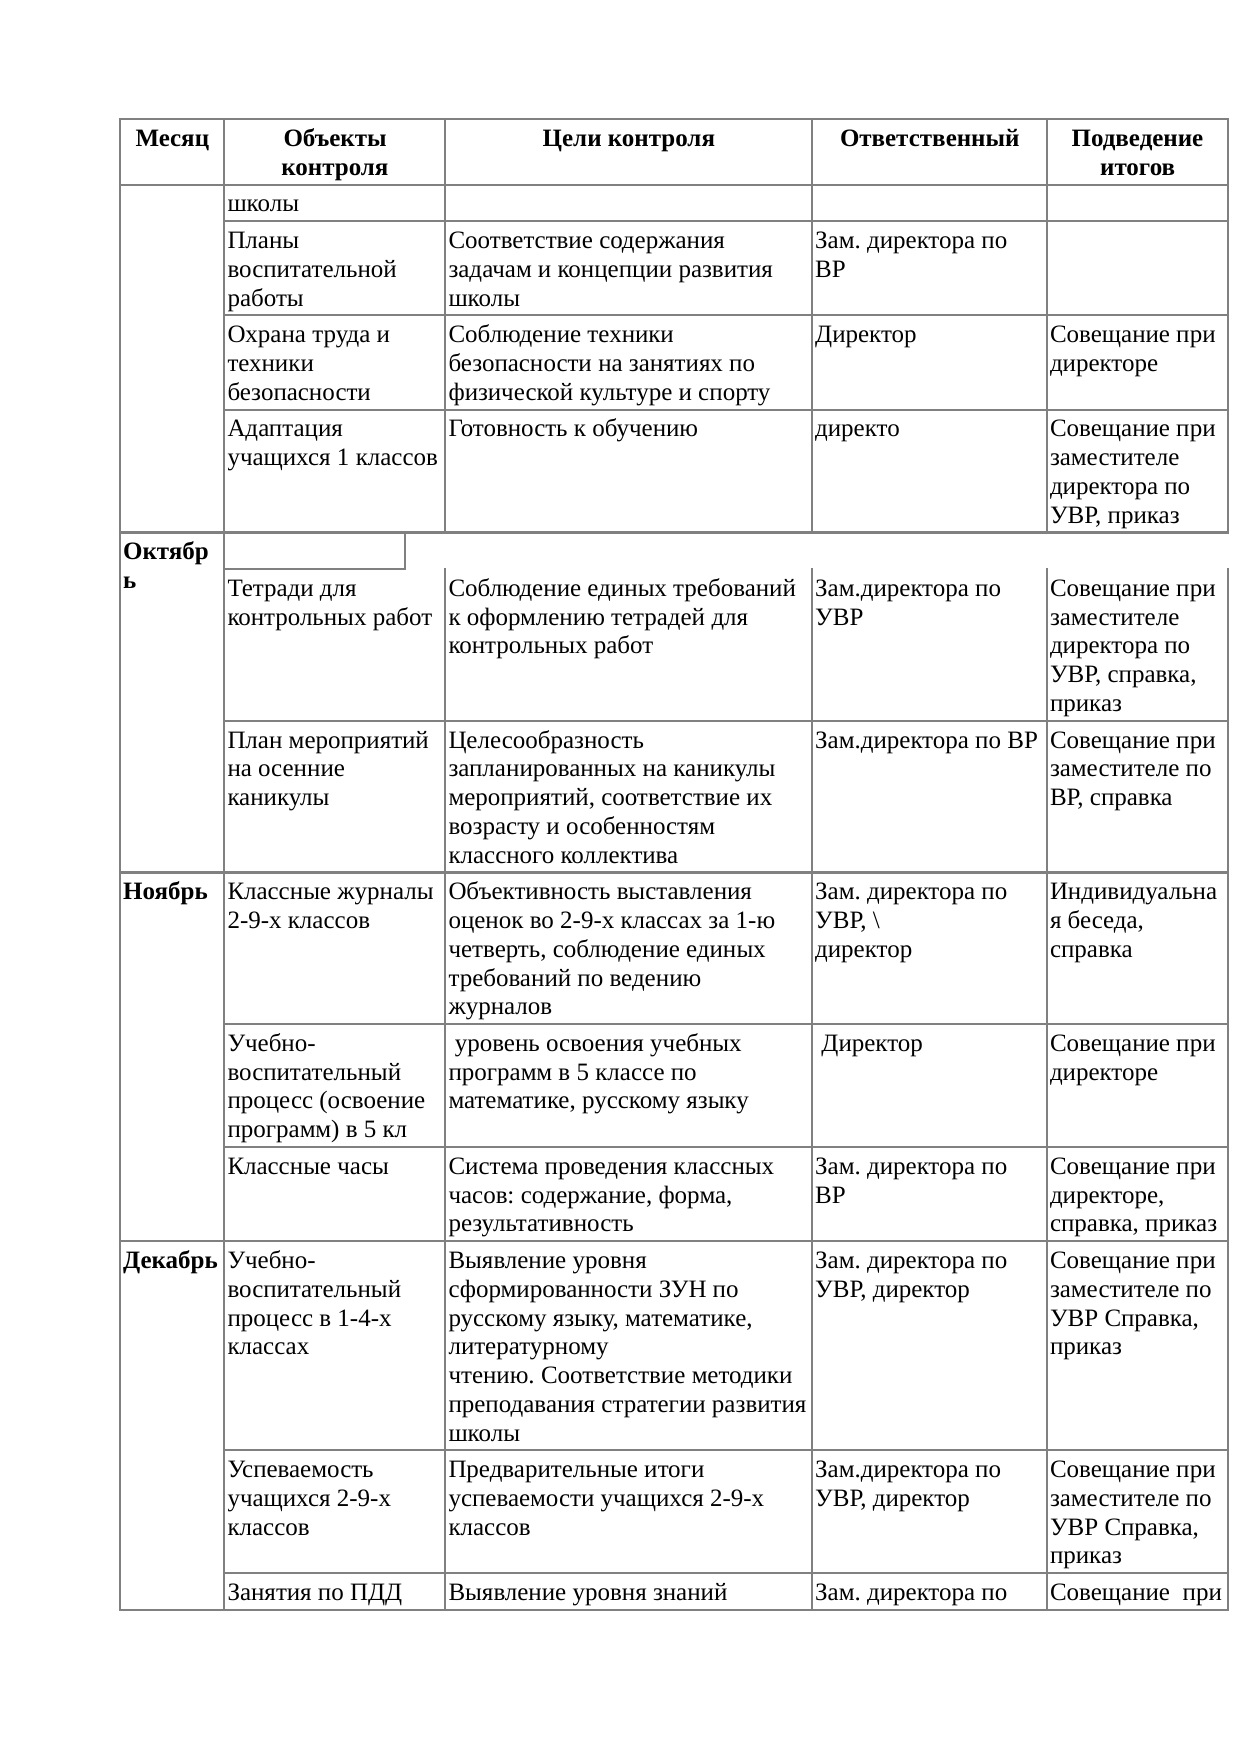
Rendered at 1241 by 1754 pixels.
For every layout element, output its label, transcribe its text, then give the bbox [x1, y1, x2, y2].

table_cell Адаптация учащихся 1 классов [225, 411, 444, 531]
table_header Цели контроля [446, 120, 811, 183]
table_cell Директор [813, 1025, 1046, 1146]
table_cell Занятия по ПДД [225, 1574, 444, 1609]
table_cell Совещание при заместителе директора по УВР, справка, приказ [1048, 568, 1227, 720]
table_cell Октябрь [121, 534, 223, 871]
table_cell Совещание при заместителе по УВР Справка, приказ [1048, 1242, 1227, 1449]
table_cell Декабрь [121, 1242, 223, 1609]
table_cell Совещание при директоре, справка, приказ [1048, 1148, 1227, 1240]
table_cell Директор [813, 316, 1046, 408]
table_cell школы [225, 186, 444, 220]
table_cell Зам. директора по УВР, \ директор [813, 874, 1046, 1023]
table_cell Совещание при [1048, 1574, 1227, 1609]
table_cell Совещание при заместителе по ВР, справка [1048, 722, 1227, 871]
table_cell Целесообразность запланированных на каникулы мероприятий, соответствие их возрасту и особенностям классного коллектива [446, 722, 811, 871]
table_cell Зам.директора по УВР, директор [813, 1451, 1046, 1572]
table_cell Классные часы [225, 1148, 444, 1240]
table_cell Зам. директора по ВР [813, 222, 1046, 314]
table_cell Система проведения классных часов: содержание, форма, результативность [446, 1148, 811, 1240]
table_cell Объективность выставления оценок во 2-9-х классах за 1-ю четверть, соблюдение единых требований по ведению журналов [446, 874, 811, 1023]
table_cell уровень освоения учебных программ в 5 классе по математике, русскому языку [446, 1025, 811, 1146]
table_cell Соблюдение техники безопасности на занятиях по физической культуре и спорту [446, 316, 811, 408]
table_cell [121, 186, 223, 531]
table_header Месяц [121, 120, 223, 183]
table_cell [446, 186, 811, 220]
table_cell Совещание при заместителе директора по УВР, приказ [1048, 411, 1227, 531]
table_cell [1048, 186, 1227, 220]
table_cell Соответствие содержания задачам и концепции развития школы [446, 222, 811, 314]
table_cell Индивидуальная беседа, справка [1048, 874, 1227, 1023]
table_cell Успеваемость учащихся 2-9-х классов [225, 1451, 444, 1572]
table_header Ответственный [813, 120, 1046, 183]
table_cell Тетради для контрольных работ [225, 568, 444, 720]
table_cell Готовность к обучению [446, 411, 811, 531]
table_cell Учебно-воспитательный процесс в 1-4-х классах [225, 1242, 444, 1449]
table_cell План мероприятий на осенние каникулы [225, 722, 444, 871]
table_cell Соблюдение единых требований к оформлению тетрадей для контрольных работ [446, 568, 811, 720]
table_cell Выявление уровня сформированности ЗУН по русскому языку, математике, литературному чтению. Соответствие методики преподавания стратегии развития школы [446, 1242, 811, 1449]
table_cell Планы воспитательной работы [225, 222, 444, 314]
table_cell директо [813, 411, 1046, 531]
table_cell Классные журналы 2-9-х классов [225, 874, 444, 1023]
table_cell Совещание при директоре [1048, 1025, 1227, 1146]
table_cell Зам. директора по УВР, директор [813, 1242, 1046, 1449]
table_cell Выявление уровня знаний [446, 1574, 811, 1609]
table_cell Зам. директора по [813, 1574, 1046, 1609]
table_cell Охрана труда и техники безопасности [225, 316, 444, 408]
table_cell [1048, 222, 1227, 314]
table_header Подведение итогов [1048, 120, 1227, 183]
table_cell Зам.директора по УВР [813, 568, 1046, 720]
table_cell Зам.директора по ВР [813, 722, 1046, 871]
table_cell Учебно-воспитательный процесс (освоение программ) в 5 кл [225, 1025, 444, 1146]
table_header Объекты контроля [225, 120, 444, 183]
table_cell Зам. директора по ВР [813, 1148, 1046, 1240]
table_cell Совещание при заместителе по УВР Справка, приказ [1048, 1451, 1227, 1572]
table_cell [225, 534, 404, 568]
table_cell Совещание при директоре [1048, 316, 1227, 408]
table_cell Ноябрь [121, 874, 223, 1240]
table_cell Предварительные итоги успеваемости учащихся 2-9-х классов [446, 1451, 811, 1572]
table_cell [813, 186, 1046, 220]
